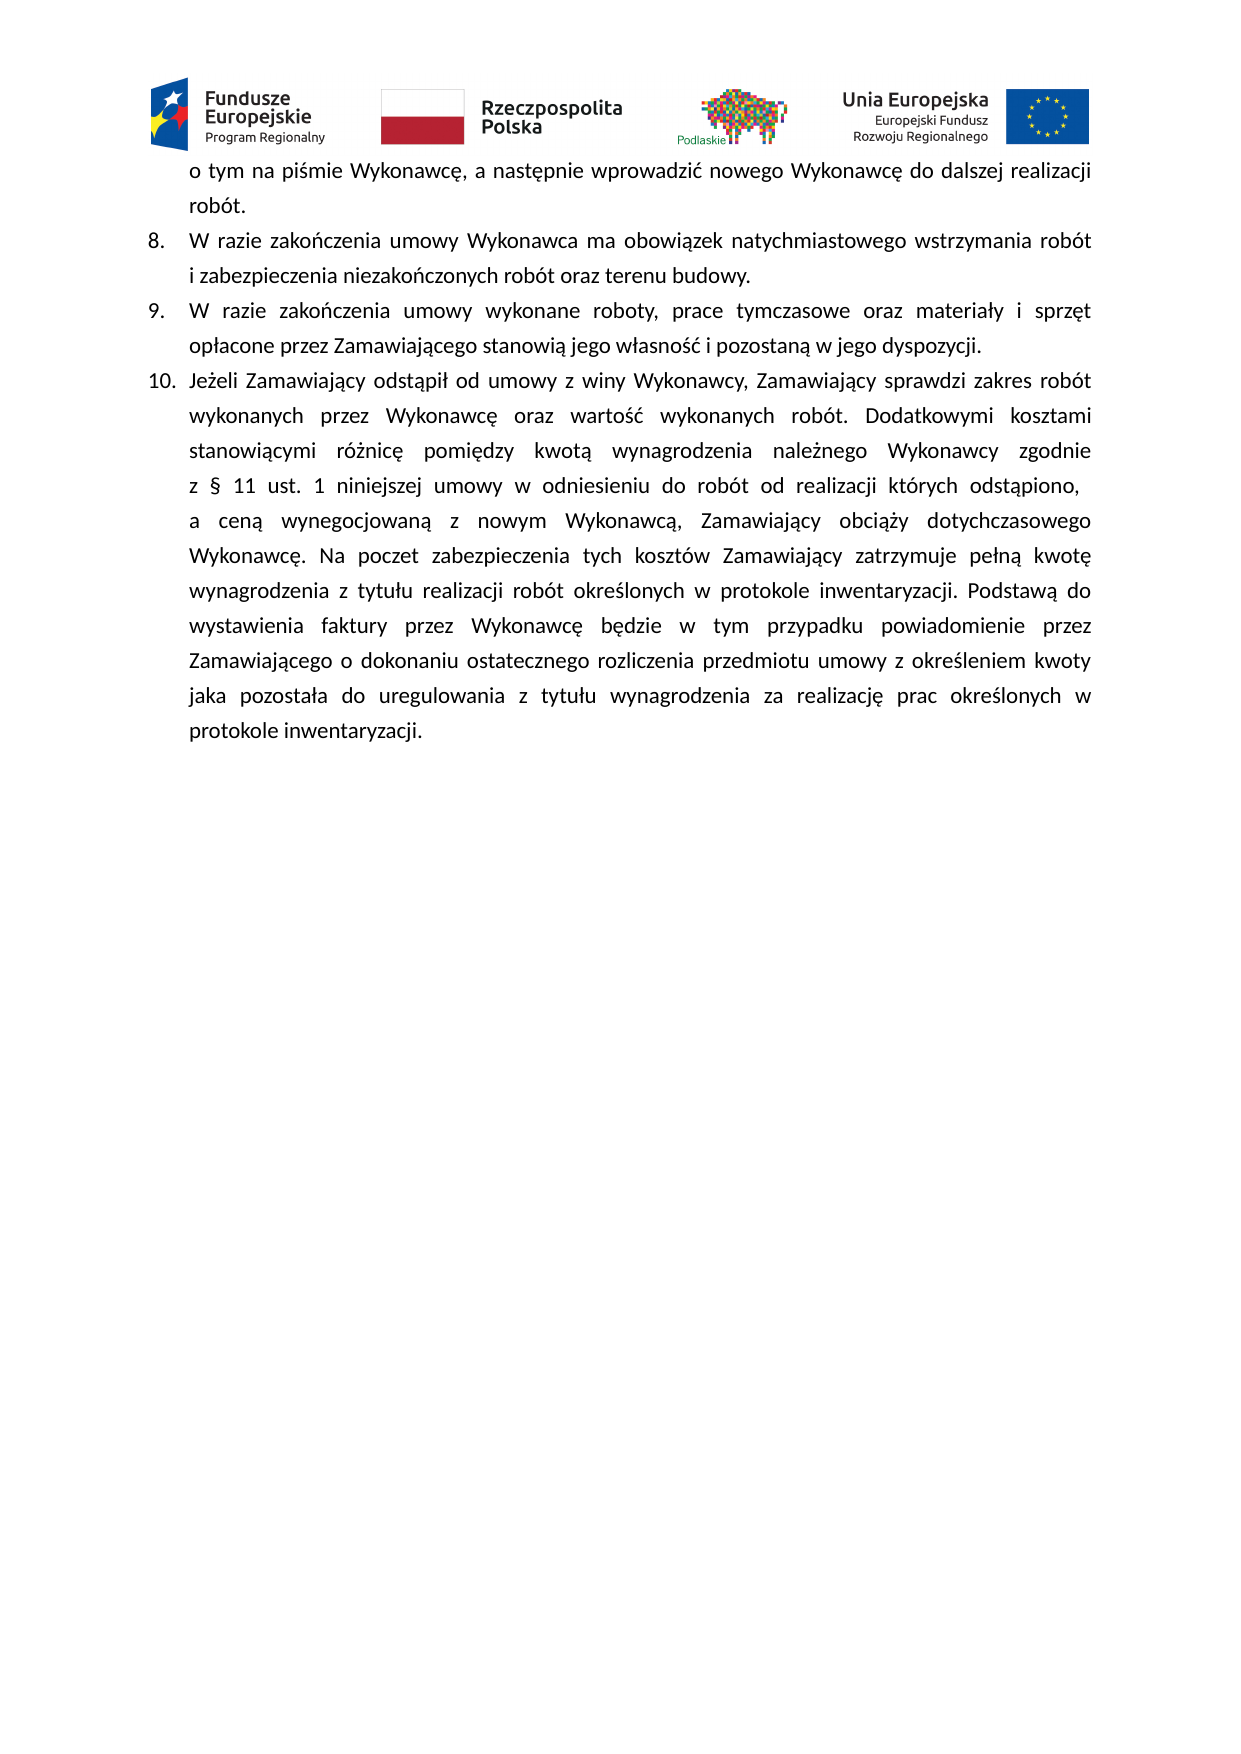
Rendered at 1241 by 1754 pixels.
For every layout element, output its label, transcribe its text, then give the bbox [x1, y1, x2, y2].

text 9. W razie zakończenia umowy wykonane roboty, prace tymczasowe oraz materiały i sprzęt opłacone przez Zamawiającego stanowią jego własność i pozostaną w jego dyspozycji. [148, 296, 1093, 359]
text 8. W razie zakończenia umowy Wykonawca ma obowiązek natychmiastowego wstrzymania robót i zabezpieczenia niezakończonych robót oraz terenu budowy. [148, 226, 1093, 289]
text o tym na piśmie Wykonawcę, a następnie wprowadzić nowego Wykonawcę do dalszej realizacji robót. [148, 156, 1093, 219]
text 10. Jeżeli Zamawiający odstąpił od umowy z winy Wykonawcy, Zamawiający sprawdzi zakres robót wykonanych przez Wykonawcę oraz wartość wykonanych robót. Dodatkowymi kosztami stanowiącymi różnicę pomiędzy kwotą wynagrodzenia należnego Wykonawcy zgodnie z § 11 ust. 1 niniejszej umowy w odniesieniu do robót od realizacji których odstąpiono, a ceną wynegocjowaną z nowym Wykonawcą, Zamawiający obciąży dotychczasowego Wykonawcę. Na poczet zabezpieczenia tych kosztów Zamawiający zatrzymuje pełną kwotę wynagrodzenia z tytułu realizacji robót określonych w protokole inwentaryzacji. Podstawą do wystawienia faktury przez Wykonawcę będzie w tym przypadku powiadomienie przez Zamawiającego o dokonaniu ostatecznego rozliczenia przedmiotu umowy z określeniem kwoty jaka pozostała do uregulowania z tytułu wynagrodzenia za realizację prac określonych w protokole inwentaryzacji. [148, 366, 1093, 744]
